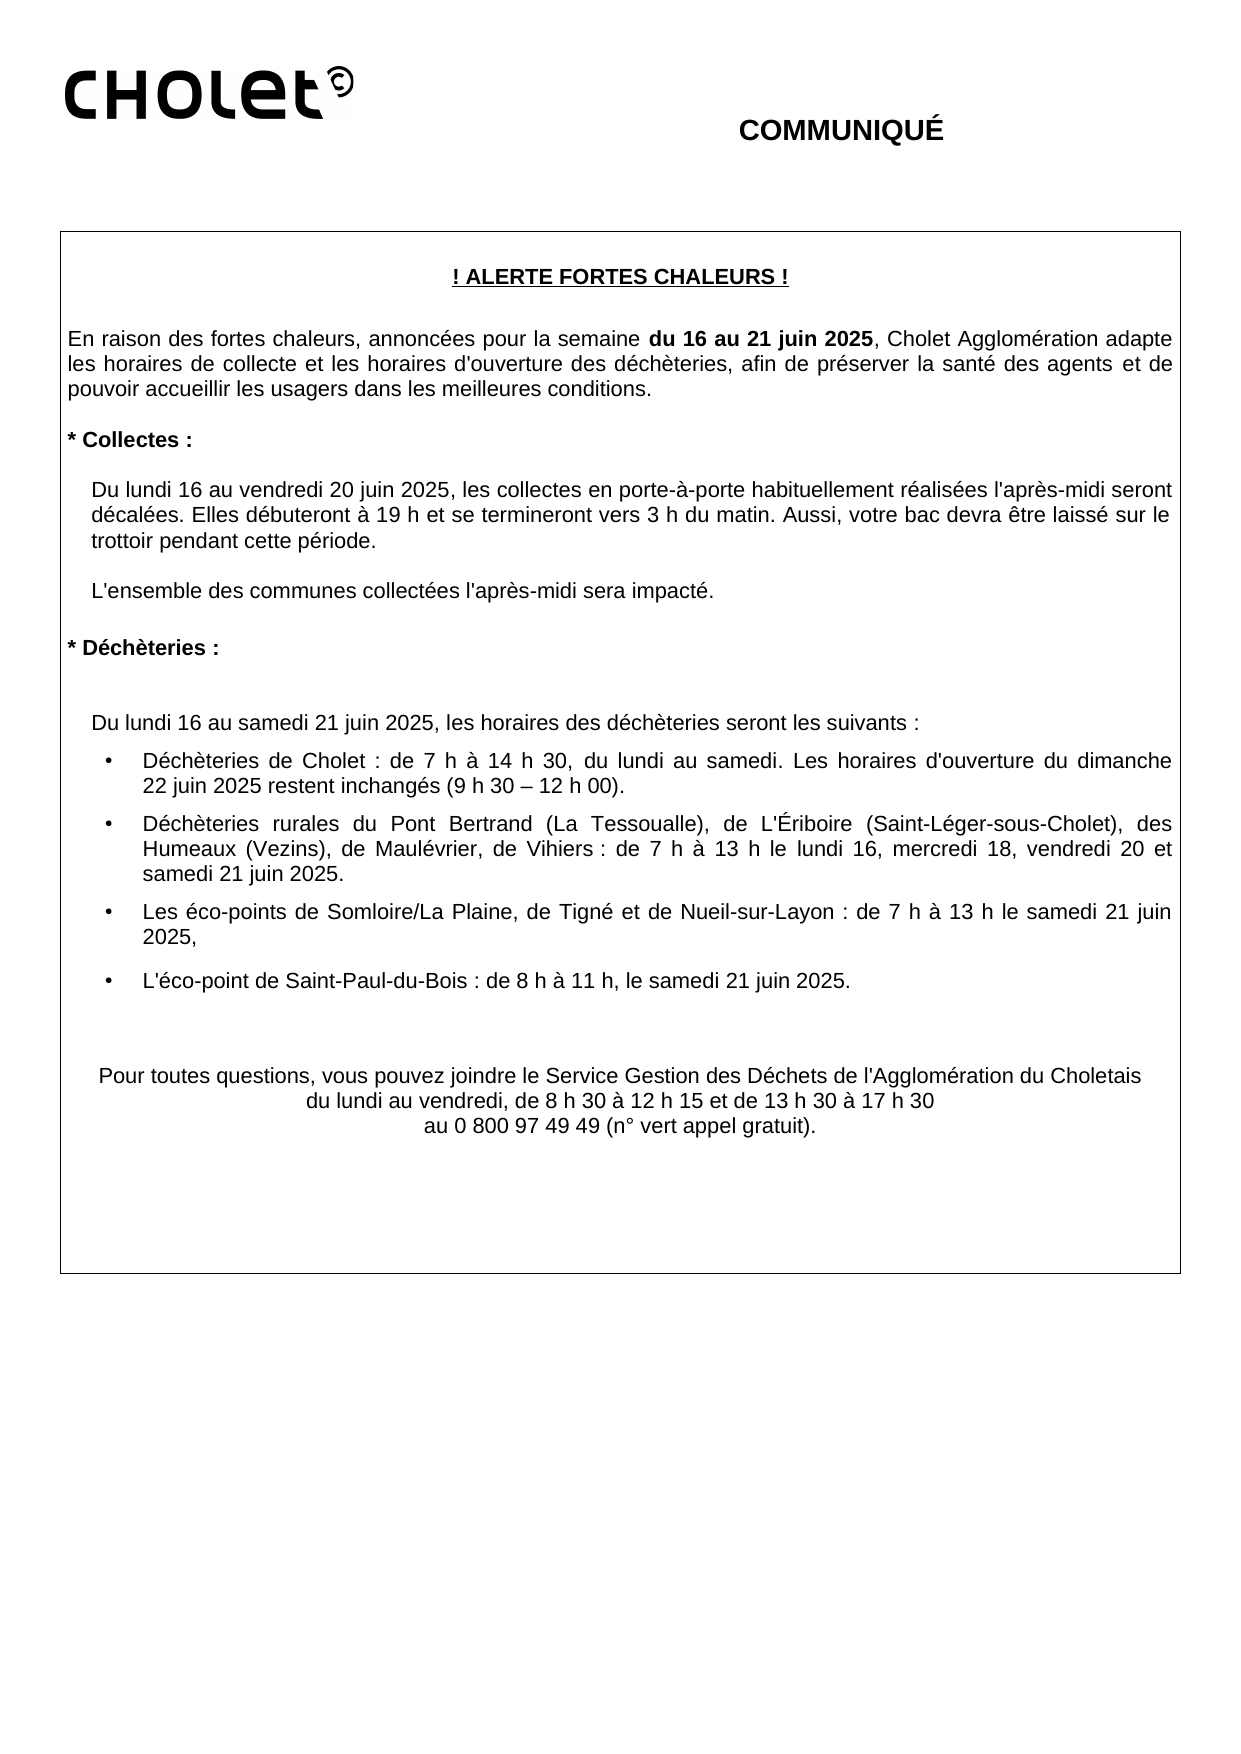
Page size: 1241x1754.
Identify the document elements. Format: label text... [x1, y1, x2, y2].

table_header COMMUNIQUÉ [467, 59, 1181, 177]
table_header [59, 59, 467, 118]
table_header ! ALERTE FORTES CHALEURS ! En raison des fortes chaleurs, annoncées pour la semaine du 16 au 21 juin 2025, Cholet Agglomération adapte les horaires de collecte et les horaires d'ouverture des déchèteries, afin de préserver la santé des agents et de pouvoir accueillir les usagers dans les meilleures conditions. * Collectes : Du lundi 16 au vendredi 20 juin 2025, les collectes en porte-à-porte habituellement réalisées l'après-midi seront décalées. Elles débuteront à 19 h et se termineront vers 3 h du matin. Aussi, votre bac devra être laissé sur le trottoir pendant cette période. L'ensemble des communes collectées l'après-midi sera impacté. * Déchèteries : Du lundi 16 au samedi 21 juin 2025, les horaires des déchèteries seront les suivants : Déchèteries de Cholet : de 7 h à 14 h 30, du lundi au samedi. Les horaires d'ouverture du dimanche 22 juin 2025 restent inchangés (9 h 30 – 12 h 00). Déchèteries rurales du Pont Bertrand (La Tessoualle), de L'Ériboire (Saint-Léger-sous-Cholet), des Humeaux (Vezins), de Maulévrier, de Vihiers : de 7 h à 13 h le lundi 16, mercredi 18, vendredi 20 et samedi 21 juin 2025. Les éco-points de Somloire/La Plaine, de Tigné et de Nueil-sur-Layon : de 7 h à 13 h le samedi 21 juin 2025, L'éco-point de Saint-Paul-du-Bois : de 8 h à 11 h, le samedi 21 juin 2025. Pour toutes questions, vous pouvez joindre le Service Gestion des Déchets de l'Agglomération du Choletais du lundi au vendredi, de 8 h 30 à 12 h 15 et de 13 h 30 à 17 h 30 au 0 800 97 49 49 (n° vert appel gratuit). [61, 232, 1180, 1273]
picture [65, 66, 354, 119]
table_header [59, 119, 467, 177]
